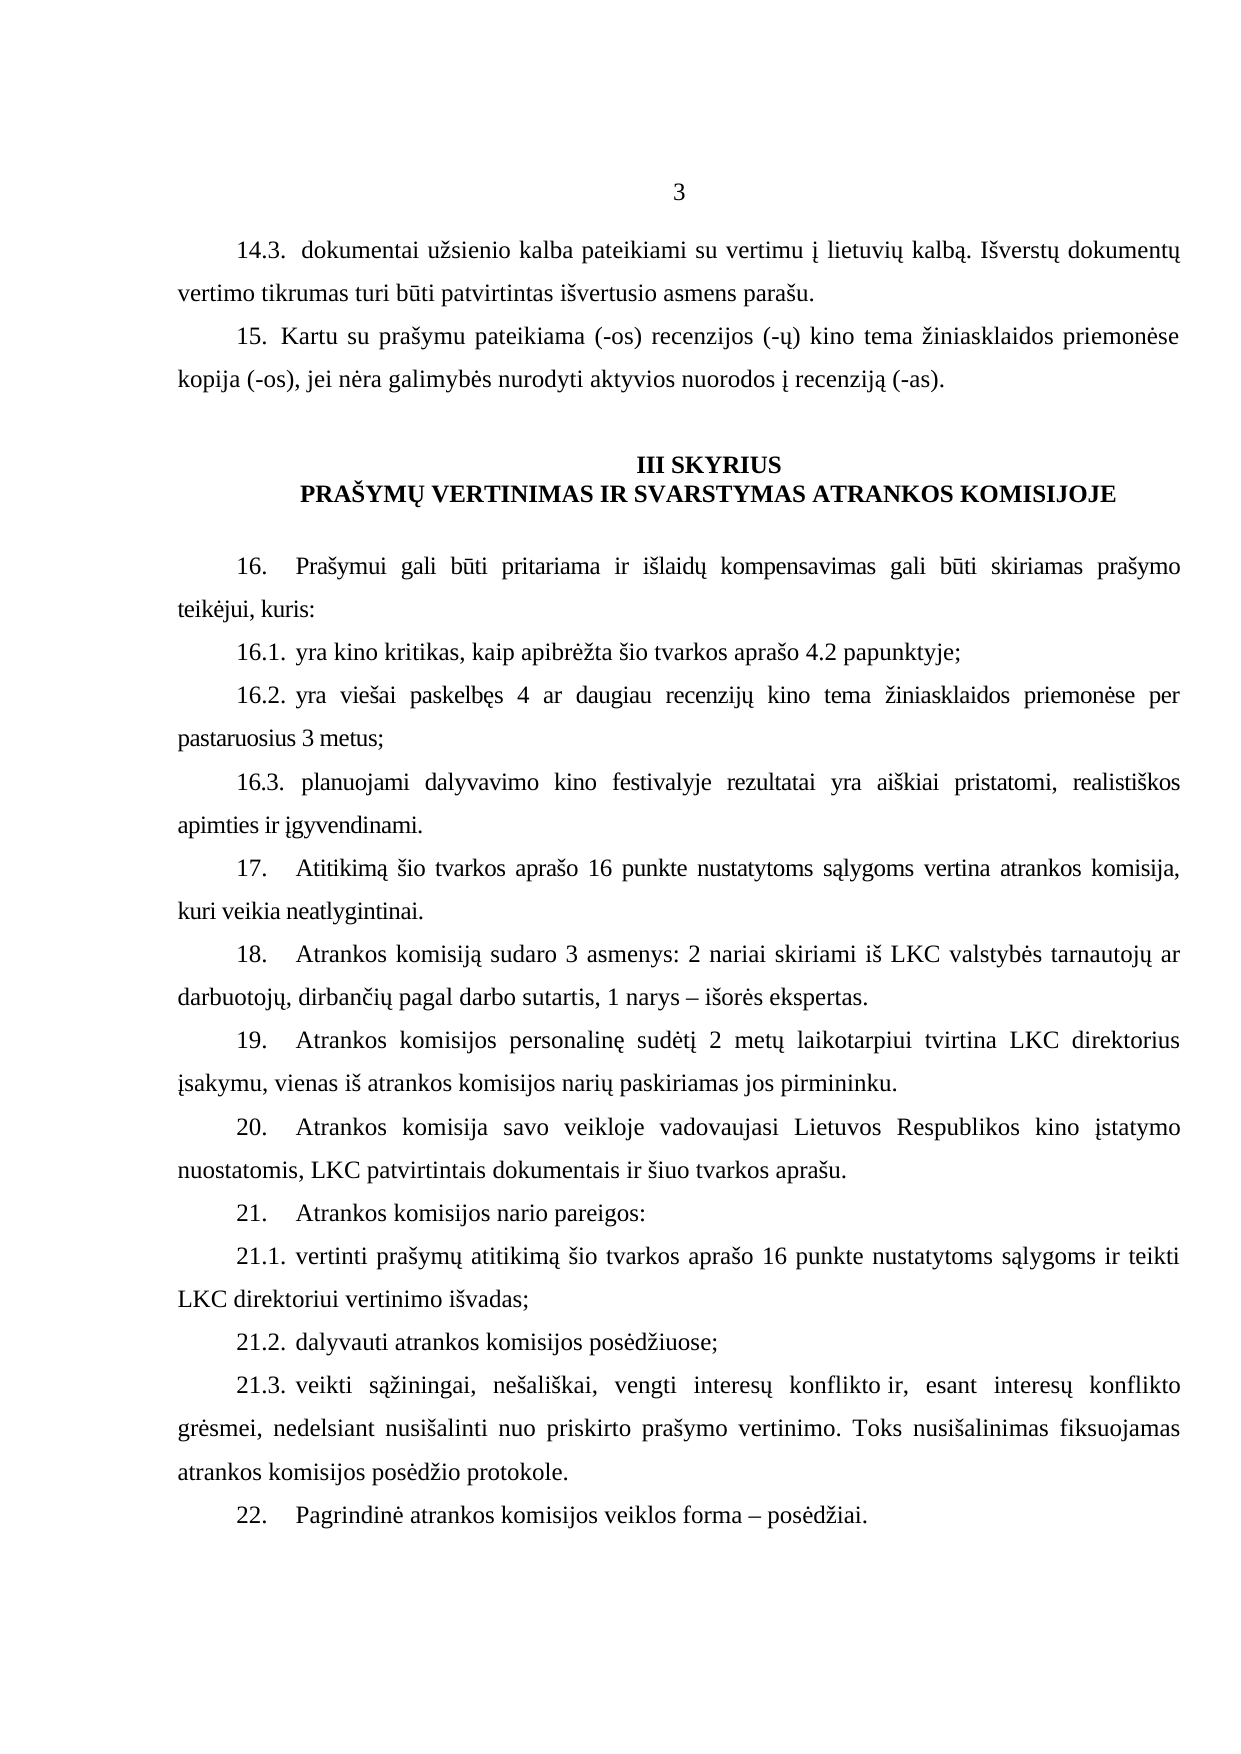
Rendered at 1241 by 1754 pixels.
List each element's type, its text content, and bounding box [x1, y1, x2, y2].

text III SKYRIUS [177, 450, 1181, 479]
text 15. Kartu su prašymu pateikiama (-os) recenzijos (-ų) kino tema žiniasklaidos priemonėse kopija (-os), jei nėra galimybės nurodyti aktyvios nuorodos į recenziją (-as). [177, 321, 1181, 393]
text 21.2. dalyvauti atrankos komisijos posėdžiuose; [177, 1327, 1181, 1356]
text 19. Atrankos komisijos personalinę sudėtį 2 metų laikotarpiui tvirtina LKC direktorius įsakymu, vienas iš atrankos komisijos narių paskiriamas jos pirmininku. [177, 1025, 1181, 1097]
text 22. Pagrindinė atrankos komisijos veiklos forma – posėdžiai. [177, 1500, 1181, 1528]
text 21.1. vertinti prašymų atitikimą šio tvarkos aprašo 16 punkte nustatytoms sąlygoms ir teikti LKC direktoriui vertinimo išvadas; [177, 1241, 1181, 1313]
text 16.3. planuojami dalyvavimo kino festivalyje rezultatai yra aiškiai pristatomi, realistiškos apimties ir įgyvendinami. [177, 767, 1181, 838]
text 17. Atitikimą šio tvarkos aprašo 16 punkte nustatytoms sąlygoms vertina atrankos komisija, kuri veikia neatlygintinai. [177, 853, 1181, 925]
text PRAŠYMŲ VERTINIMAs IR SVARSTYMAS ATRANKOS KOMISIJOJE [177, 479, 1181, 508]
text 21.3. veikti sąžiningai, nešališkai, vengti interesų konflikto ir, esant interesų konflikto grėsmei, nedelsiant nusišalinti nuo priskirto prašymo vertinimo. Toks nusišalinimas fiksuojamas atrankos komisijos posėdžio protokole. [177, 1370, 1181, 1485]
text 21. Atrankos komisijos nario pareigos: [177, 1198, 1181, 1227]
text 16. Prašymui gali būti pritariama ir išlaidų kompensavimas gali būti skiriamas prašymo teikėjui, kuris: [177, 551, 1181, 623]
text 20. Atrankos komisija savo veikloje vadovaujasi Lietuvos Respublikos kino įstatymo nuostatomis, LKC patvirtintais dokumentais ir šiuo tvarkos aprašu. [177, 1112, 1181, 1183]
text 16.1. yra kino kritikas, kaip apibrėžta šio tvarkos aprašo 4.2 papunktyje; [177, 637, 1181, 666]
text 16.2. yra viešai paskelbęs 4 ar daugiau recenzijų kino tema žiniasklaidos priemonėse per pastaruosius 3 metus; [177, 680, 1181, 752]
text 18. Atrankos komisiją sudaro 3 asmenys: 2 nariai skiriami iš LKC valstybės tarnautojų ar darbuotojų, dirbančių pagal darbo sutartis, 1 narys – išorės ekspertas. [177, 939, 1181, 1011]
text 14.3. dokumentai užsienio kalba pateikiami su vertimu į lietuvių kalbą. Išverstų dokumentų vertimo tikrumas turi būti patvirtintas išvertusio asmens parašu. [177, 235, 1181, 307]
